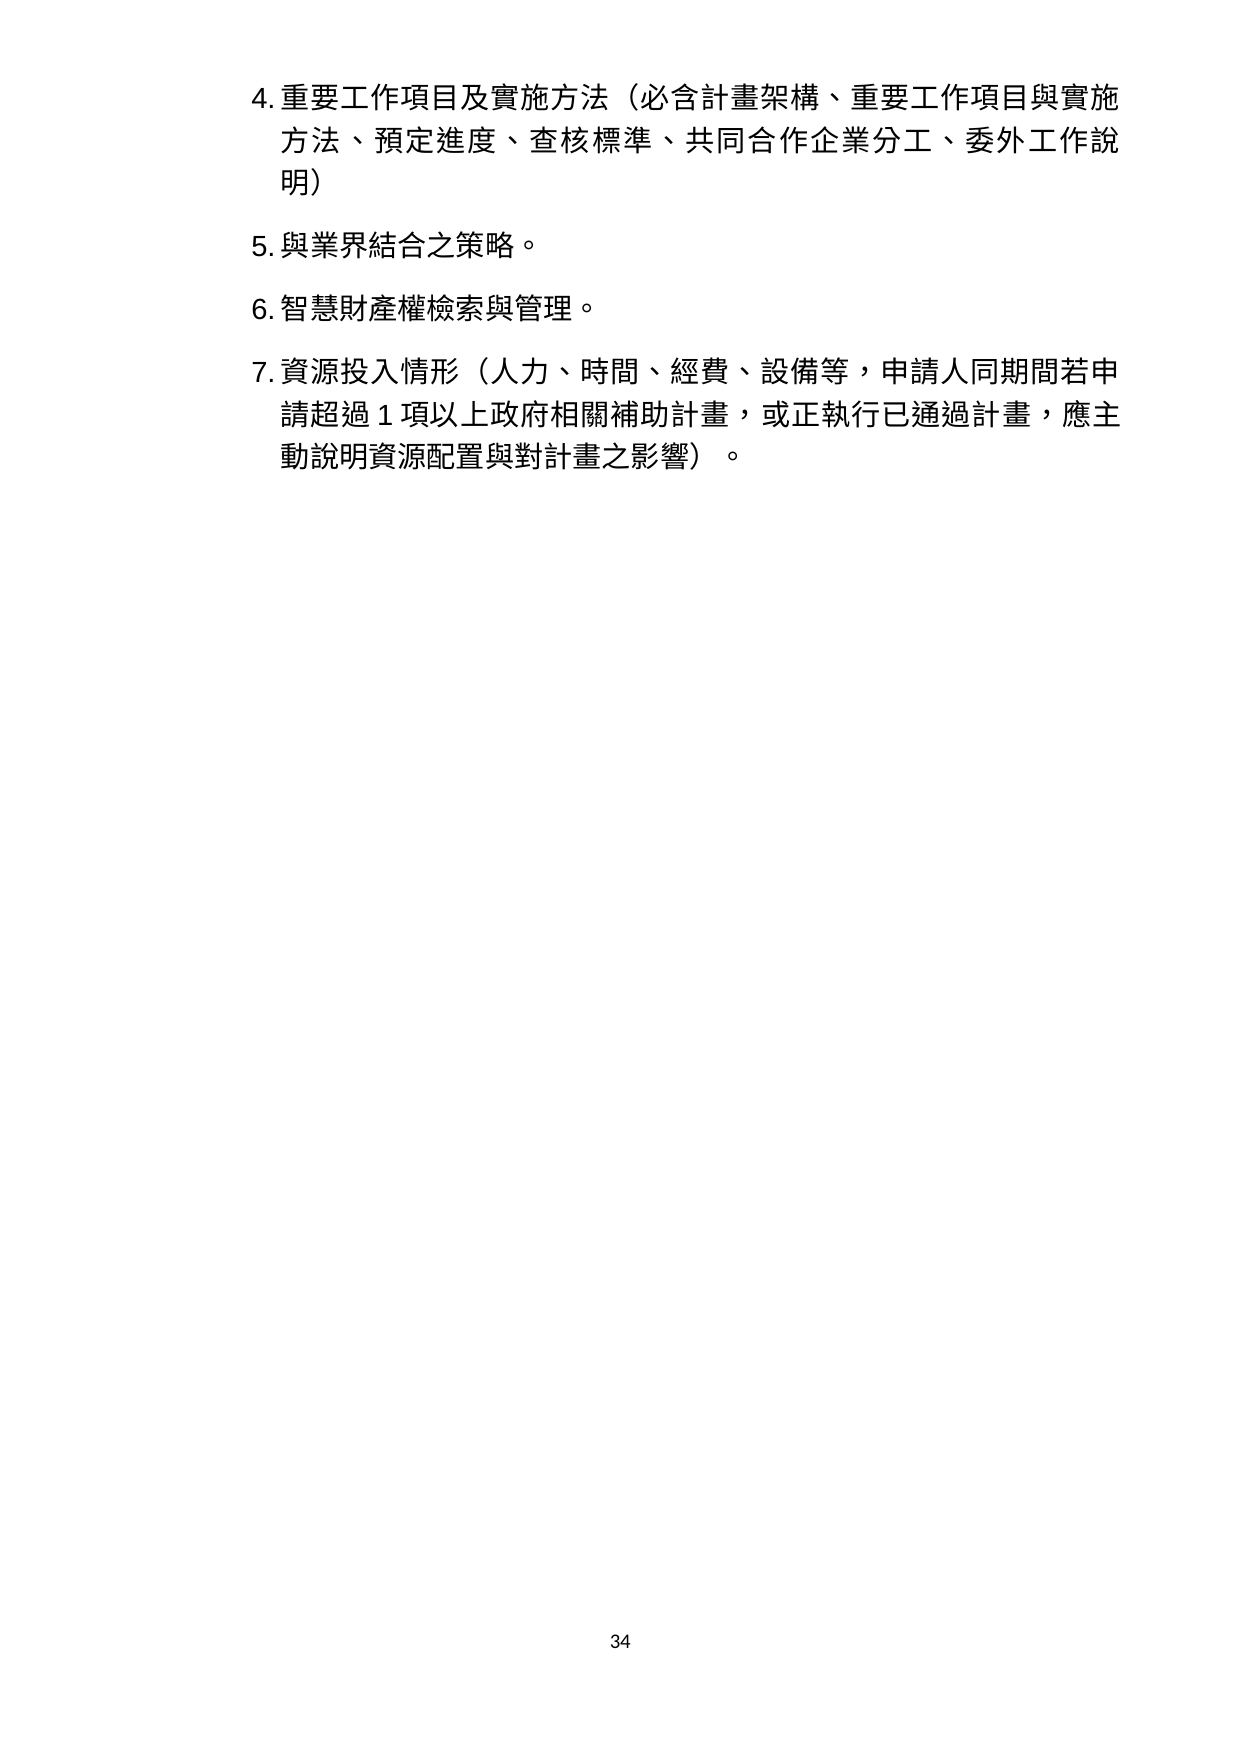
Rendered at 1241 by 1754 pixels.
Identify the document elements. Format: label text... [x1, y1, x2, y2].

list 與業界結合之策略。 [251, 223, 1122, 265]
list 重要工作項目及實施方法（必含計畫架構、重要工作項目與實施方法、預定進度、查核標準、共同合作企業分工、委外工作說明） [251, 75, 1122, 202]
list 資源投入情形（人力、時間、經費、設備等，申請人同期間若申請超過1項以上政府相關補助計畫，或正執行已通過計畫，應主動說明資源配置與對計畫之影響）。 [251, 349, 1122, 476]
list 智慧財產權檢索與管理。 [251, 286, 1122, 328]
